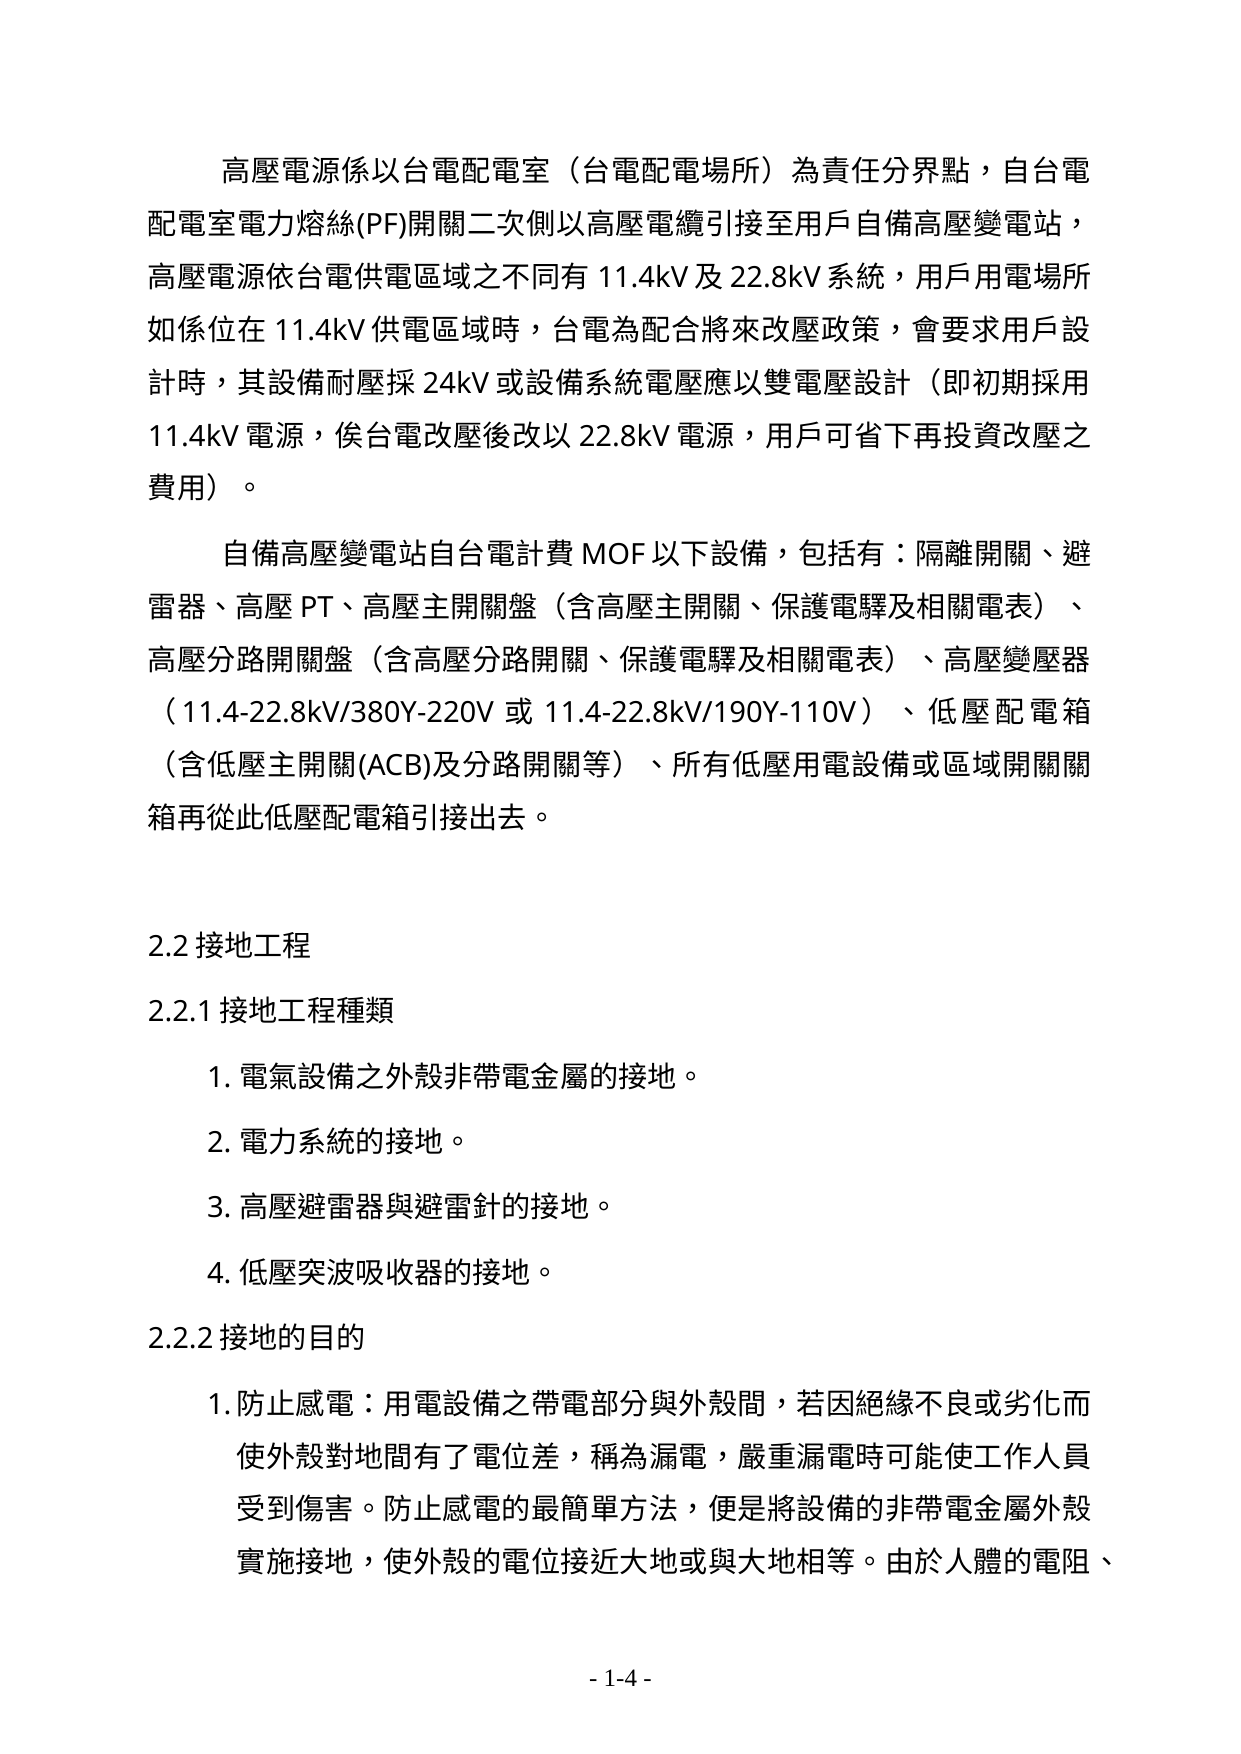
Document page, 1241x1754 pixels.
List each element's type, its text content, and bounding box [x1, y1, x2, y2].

subtitle 2.設備接地：用電設備及用電器具之非帶電金屬部分應予接地。 [207, 1265, 1092, 1307]
subtitle 2.2.3接地系統之接地方式及搭接依下列規定之一辦理：（經濟部頒「用戶用電設備裝置規則」以下簡稱「用電規則」第90條） [148, 673, 1092, 769]
subtitle 4. 防止靜電感應：若電器設備上累積靜電荷時，可利用接地線導至大地。 [207, 555, 1092, 650]
subtitle 1. 防止感電：用電設備之帶電部分與外殼間，若因絕緣不良或劣化而使外殼對地間有了電位差，稱為漏電，嚴重漏電時可能使工作人員受到傷害。防止感電的最簡單方法，便是將設備的非帶電金屬外殼實施接地，使外殼的電位接近大地或與大地相等。由於人體的電阻、鞋子電阻及地板電阻的差異，所以能夠承受的電壓隨著人、地而不同，通常人類不致感電死亡的電壓界限約為24~65伏特。 [207, 148, 1092, 243]
text （2）低壓電源系統接地：配電變壓器之二次側低壓線或中性線之接地。 [236, 1028, 1092, 1123]
subtitle 3. 提高系統之可靠度：若系統實施接地時，可使接地保護電驛迅速隔離故障電路，讓其他電路能夠繼續正常供電。 [207, 437, 1092, 532]
subtitle 2. 防止電氣設備損壞：由於雷擊、開關突波、接地故障及諧振等原因而使線路發生異常電壓，此等異常電壓可能導致電氣設備之絕緣劣化，形成短路而燒毀。但系統實施接地，則可抑制此類異常電壓。 [207, 266, 1092, 414]
subtitle 3.設備搭接：用電設備及用電器具之非帶電金屬部分，或其他可能帶電之非帶電導電體或設備，應連接至系統接地，建立有效接地故障電流路徑。 [207, 1330, 1092, 1478]
subtitle 4.有效接地故障電流路徑： [207, 1501, 1092, 1543]
subtitle 1.系統接地：電氣系統之接地方式應能抑制由雷擊、線路突波，或意外接觸較高電壓線路所引起之異常電壓，且可穩定正常運轉時之對地電壓。其接地方式如下： [207, 792, 1092, 940]
text （1）內線系統接地：用戶用電線路屬於被接地導線之再行接地。 [236, 963, 1092, 1005]
text （3）設備與系統共同接地：內線系統接地與設備接地共用一接地導線或同一接地電極。 [236, 1146, 1092, 1242]
